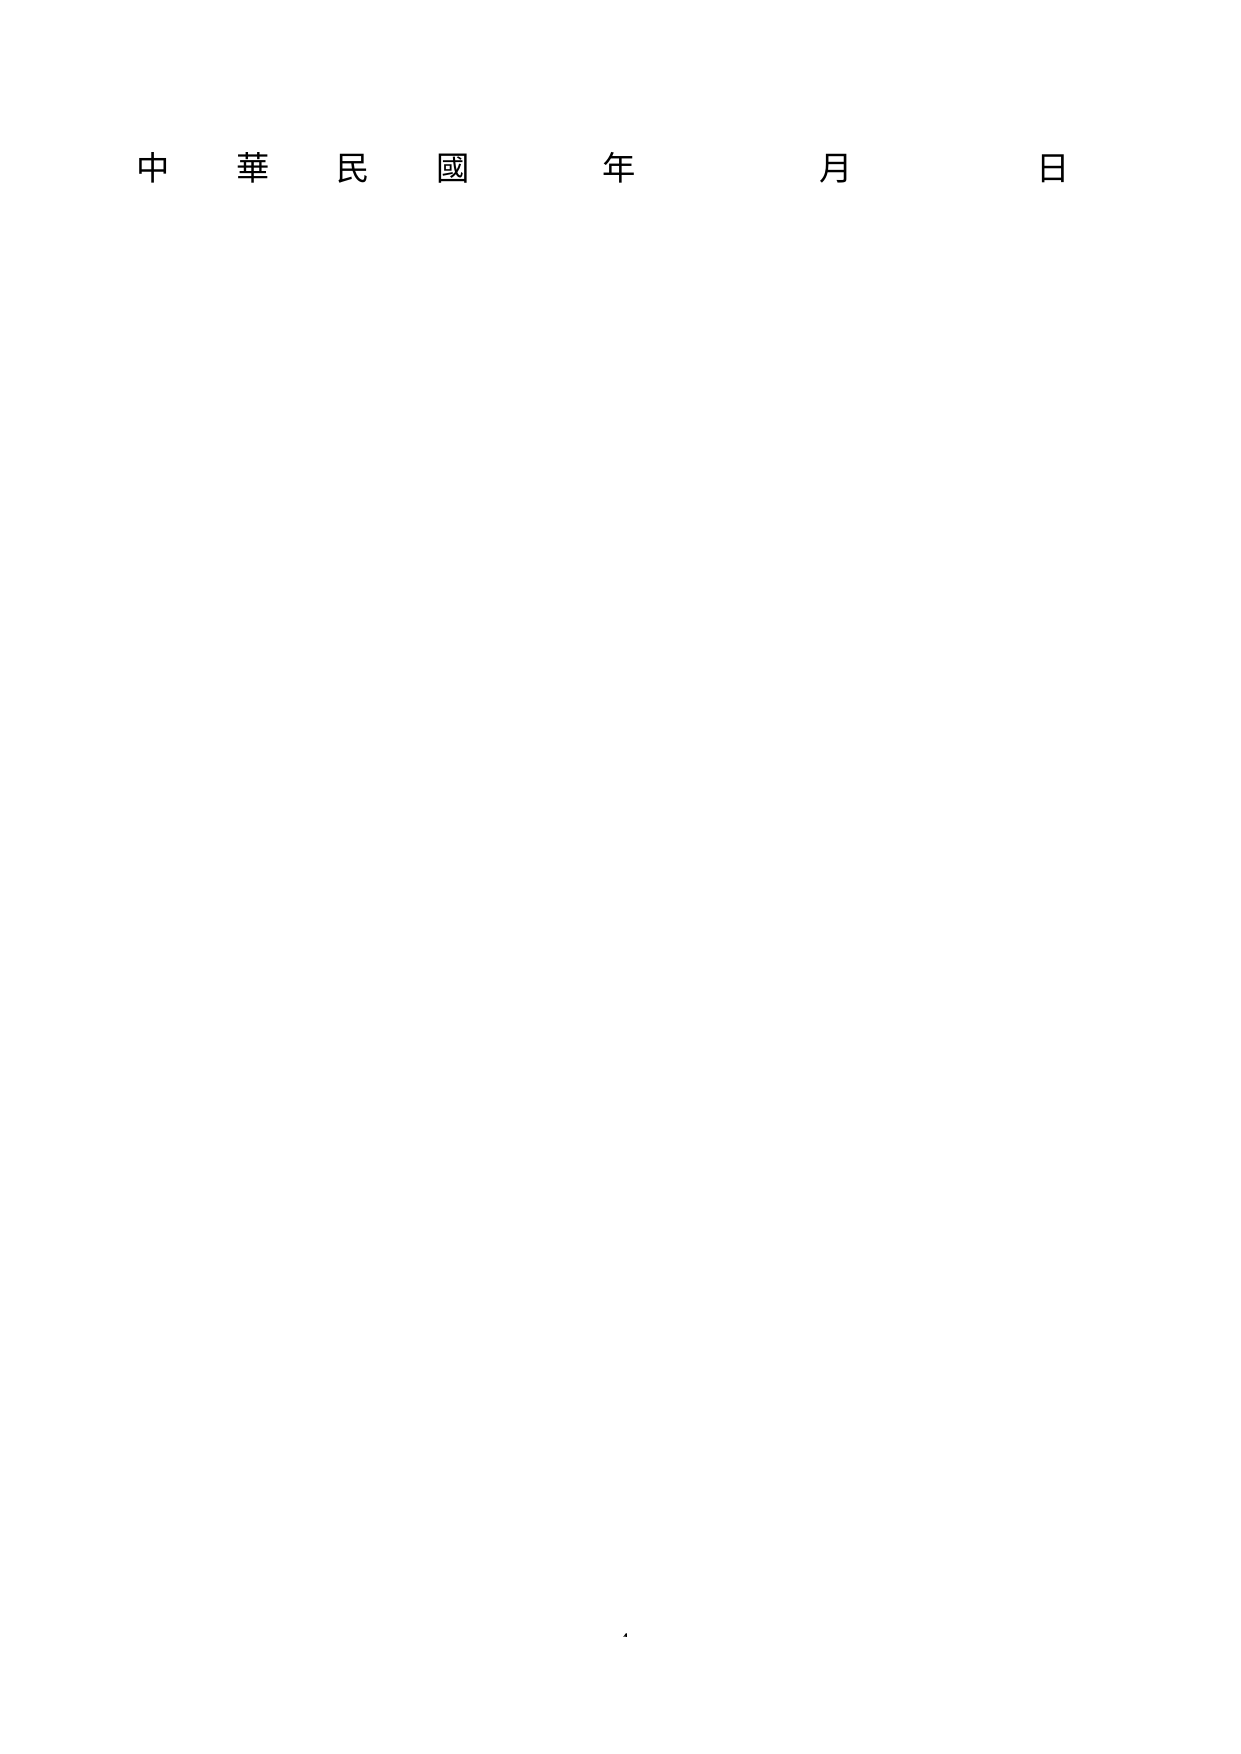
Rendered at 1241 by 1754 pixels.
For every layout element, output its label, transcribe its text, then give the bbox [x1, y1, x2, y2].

text 中 華 民 國 年 月 日 [136, 142, 1104, 190]
